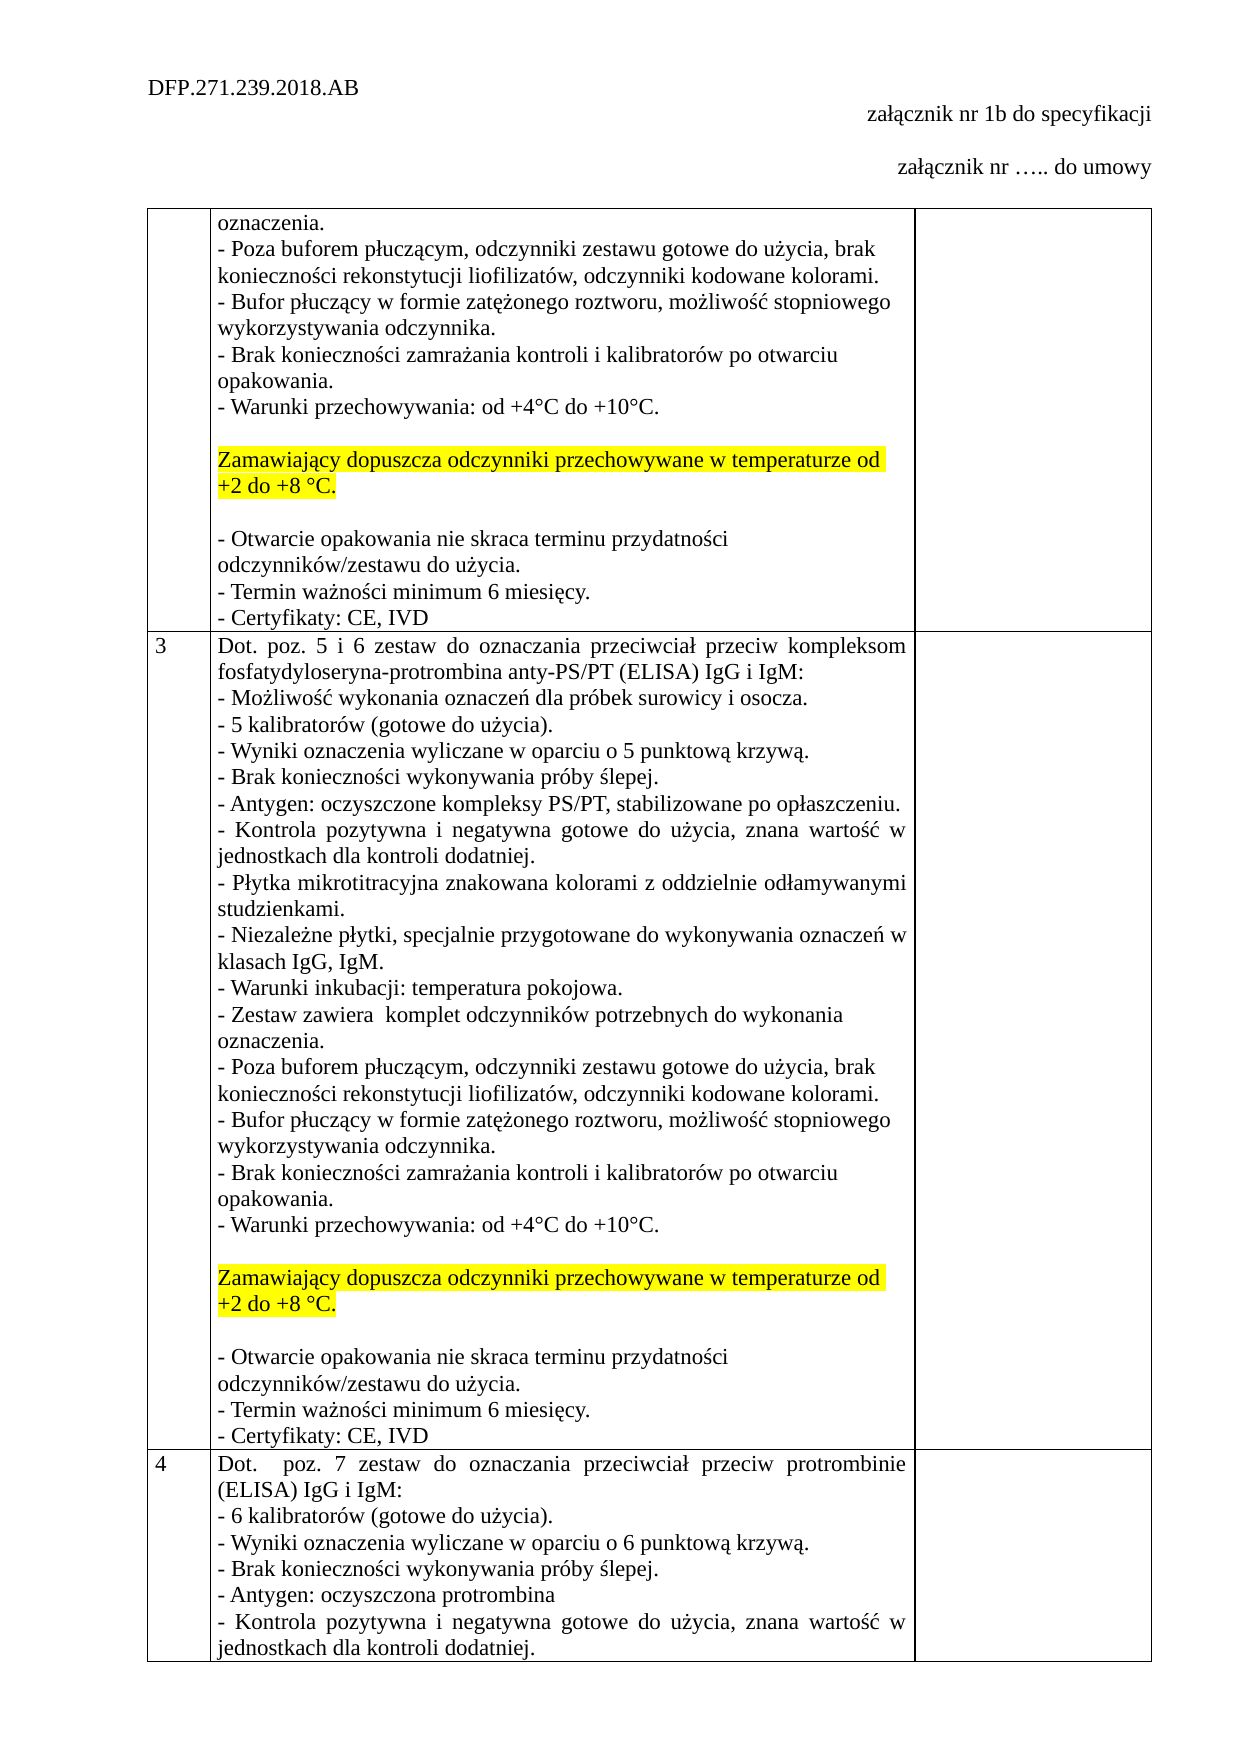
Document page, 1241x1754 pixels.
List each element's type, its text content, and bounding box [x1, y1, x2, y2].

table_cell [916, 1450, 1151, 1661]
table_cell [916, 209, 1151, 631]
table_cell 4 [148, 1450, 210, 1661]
table_cell [916, 632, 1151, 1449]
table_cell Dot. poz. 5 i 6 zestaw do oznaczania przeciwciał przeciw kompleksom fosfatydyloseryna-protrombina anty-PS/PT (ELISA) IgG i IgM: - Możliwość wykonania oznaczeń dla próbek surowicy i osocza. - 5 kalibratorów (gotowe do użycia). - Wyniki oznaczenia wyliczane w oparciu o 5 punktową krzywą. - Brak konieczności wykonywania próby ślepej. - Antygen: oczyszczone kompleksy PS/PT, stabilizowane po opłaszczeniu. - Kontrola pozytywna i negatywna gotowe do użycia, znana wartość w jednostkach dla kontroli dodatniej. - Płytka mikrotitracyjna znakowana kolorami z oddzielnie odłamywanymi studzienkami. - Niezależne płytki, specjalnie przygotowane do wykonywania oznaczeń w klasach IgG, IgM. - Warunki inkubacji: temperatura pokojowa. - Zestaw zawiera komplet odczynników potrzebnych do wykonania oznaczenia. - Poza buforem płuczącym, odczynniki zestawu gotowe do użycia, brak konieczności rekonstytucji liofilizatów, odczynniki kodowane kolorami. - Bufor płuczący w formie zatężonego roztworu, możliwość stopniowego wykorzystywania odczynnika. - Brak konieczności zamrażania kontroli i kalibratorów po otwarciu opakowania. - Warunki przechowywania: od +4°C do +10°C. Zamawiający dopuszcza odczynniki przechowywane w temperaturze od +2 do +8 °C. - Otwarcie opakowania nie skraca terminu przydatności odczynników/zestawu do użycia. - Termin ważności minimum 6 miesięcy. - Certyfikaty: CE, IVD [211, 632, 914, 1449]
table_cell oznaczenia. - Poza buforem płuczącym, odczynniki zestawu gotowe do użycia, brak konieczności rekonstytucji liofilizatów, odczynniki kodowane kolorami. - Bufor płuczący w formie zatężonego roztworu, możliwość stopniowego wykorzystywania odczynnika. - Brak konieczności zamrażania kontroli i kalibratorów po otwarciu opakowania. - Warunki przechowywania: od +4°C do +10°C. Zamawiający dopuszcza odczynniki przechowywane w temperaturze od +2 do +8 °C. - Otwarcie opakowania nie skraca terminu przydatności odczynników/zestawu do użycia. - Termin ważności minimum 6 miesięcy. - Certyfikaty: CE, IVD [211, 209, 914, 631]
table_cell Dot. poz. 7 zestaw do oznaczania przeciwciał przeciw protrombinie (ELISA) IgG i IgM: - 6 kalibratorów (gotowe do użycia). - Wyniki oznaczenia wyliczane w oparciu o 6 punktową krzywą. - Brak konieczności wykonywania próby ślepej. - Antygen: oczyszczona protrombina - Kontrola pozytywna i negatywna gotowe do użycia, znana wartość w jednostkach dla kontroli dodatniej. [211, 1450, 914, 1661]
table_cell 3 [148, 632, 210, 1449]
table_cell [148, 209, 210, 631]
